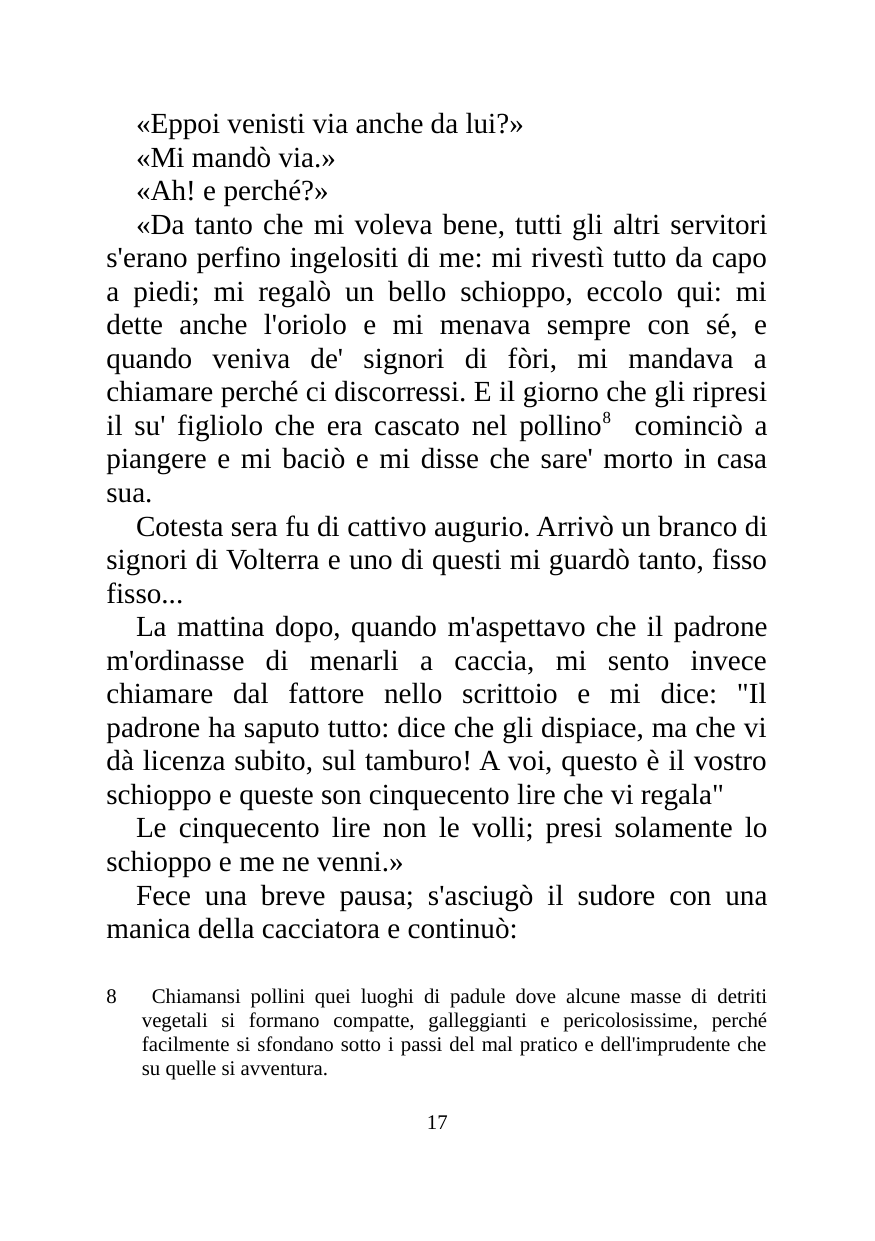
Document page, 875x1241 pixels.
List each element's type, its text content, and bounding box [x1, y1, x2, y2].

text «Ah! e perché?» [106, 173, 768, 207]
text Le cinquecento lire non le volli; presi solamente lo schioppo e me ne venni.» [106, 811, 768, 878]
text La mattina dopo, quando m'aspettavo che il padrone m'ordinasse di menarli a caccia, mi sento invece chiamare dal fattore nello scrittoio e mi dice: "Il padrone ha saputo tutto: dice che gli dispiace, ma che vi dà licenza subito, sul tamburo! A voi, questo è il vostro schioppo e queste son cinquecento lire che vi regala" [106, 609, 768, 811]
text «Da tanto che mi voleva bene, tutti gli altri servitori s'erano perfino ingelositi di me: mi rivestì tutto da capo a piedi; mi regalò un bello schioppo, eccolo qui: mi dette anche l'oriolo e mi menava sempre con sé, e quando veniva de' signori di fòri, mi mandava a chiamare perché ci discorressi. E il giorno che gli ripresi il su' figliolo che era cascato nel pollino cominciò a piangere e mi baciò e mi disse che sare' morto in casa sua. [106, 207, 768, 509]
text «Mi mandò via.» [106, 140, 768, 173]
text Fece una breve pausa; s'asciugò il sudore con una manica della cacciatora e continuò: [106, 878, 768, 945]
text «Eppoi venisti via anche da lui?» [106, 106, 768, 140]
text Cotesta sera fu di cattivo augurio. Arrivò un branco di signori di Volterra e uno di questi mi guardò tanto, fisso fisso... [106, 509, 768, 609]
text Chiamansi pollini quei luoghi di padule dove alcune masse di detriti vegetali si formano compatte, galleggianti e pericolosissime, perché facilmente si sfondano sotto i passi del mal pratico e dell'imprudente che su quelle si avventura. [106, 984, 768, 1080]
